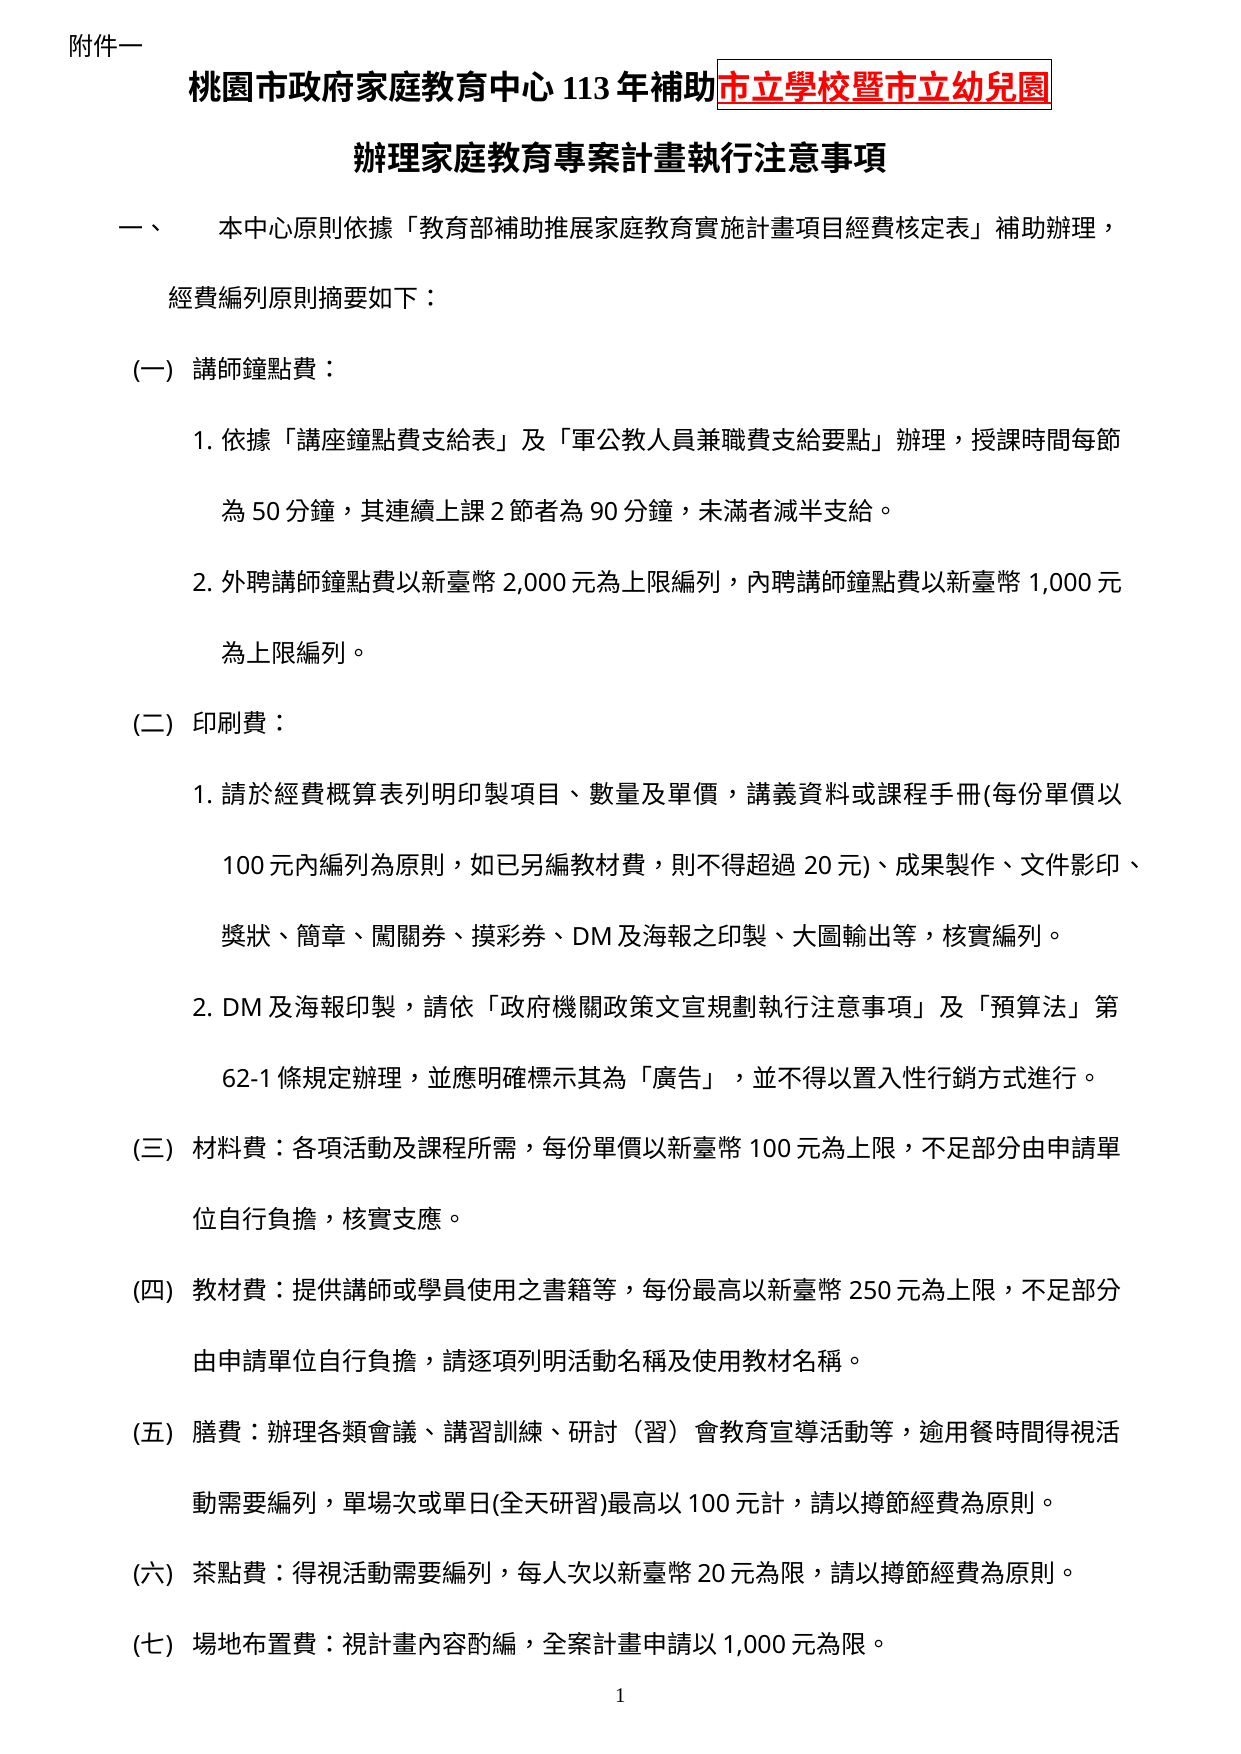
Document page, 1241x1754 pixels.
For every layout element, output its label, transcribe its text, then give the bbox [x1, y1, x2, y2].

list 依據「講座鐘點費支給表」及「軍公教人員兼職費支給要點」辦理，授課時間每節為50分鐘，其連續上課2節者為90分鐘，未滿者減半支給。 [192, 403, 1122, 545]
list 本中心原則依據「教育部補助推展家庭教育實施計畫項目經費核定表」補助辦理，經費編列原則摘要如下： [118, 191, 1122, 332]
list 外聘講師鐘點費以新臺幣2,000元為上限編列，內聘講師鐘點費以新臺幣1,000元為上限編列。 [192, 545, 1122, 687]
text 桃園市政府家庭教育中心113年補助市立學校暨市立幼兒園 [118, 49, 1122, 120]
list 講師鐘點費： [133, 332, 1122, 403]
list 茶點費：得視活動需要編列，每人次以新臺幣20元為限，請以撙節經費為原則。 [133, 1537, 1122, 1607]
text 辦理家庭教育專案計畫執行注意事項 [118, 120, 1122, 191]
list 場地布置費：視計畫內容酌編，全案計畫申請以1,000元為限。 [133, 1607, 1122, 1678]
list 印刷費： [133, 687, 1122, 757]
text 附件一 [68, 26, 157, 61]
list 教材費：提供講師或學員使用之書籍等，每份最高以新臺幣250元為上限，不足部分由申請單位自行負擔，請逐項列明活動名稱及使用教材名稱。 [133, 1253, 1122, 1395]
list 材料費：各項活動及課程所需，每份單價以新臺幣100元為上限，不足部分由申請單位自行負擔，核實支應。 [133, 1112, 1122, 1253]
list DM及海報印製，請依「政府機關政策文宣規劃執行注意事項」及「預算法」第62-1條規定辦理，並應明確標示其為「廣告」，並不得以置入性行銷方式進行。 [192, 970, 1122, 1112]
list 膳費：辦理各類會議、講習訓練、研討（習）會教育宣導活動等，逾用餐時間得視活動需要編列，單場次或單日(全天研習)最高以100元計，請以撙節經費為原則。 [133, 1395, 1122, 1537]
list 請於經費概算表列明印製項目、數量及單價，講義資料或課程手冊(每份單價以100元內編列為原則，如已另編教材費，則不得超過20元)、成果製作、文件影印、獎狀、簡章、闖關券、摸彩券、DM及海報之印製、大圖輸出等，核實編列。 [192, 757, 1122, 970]
